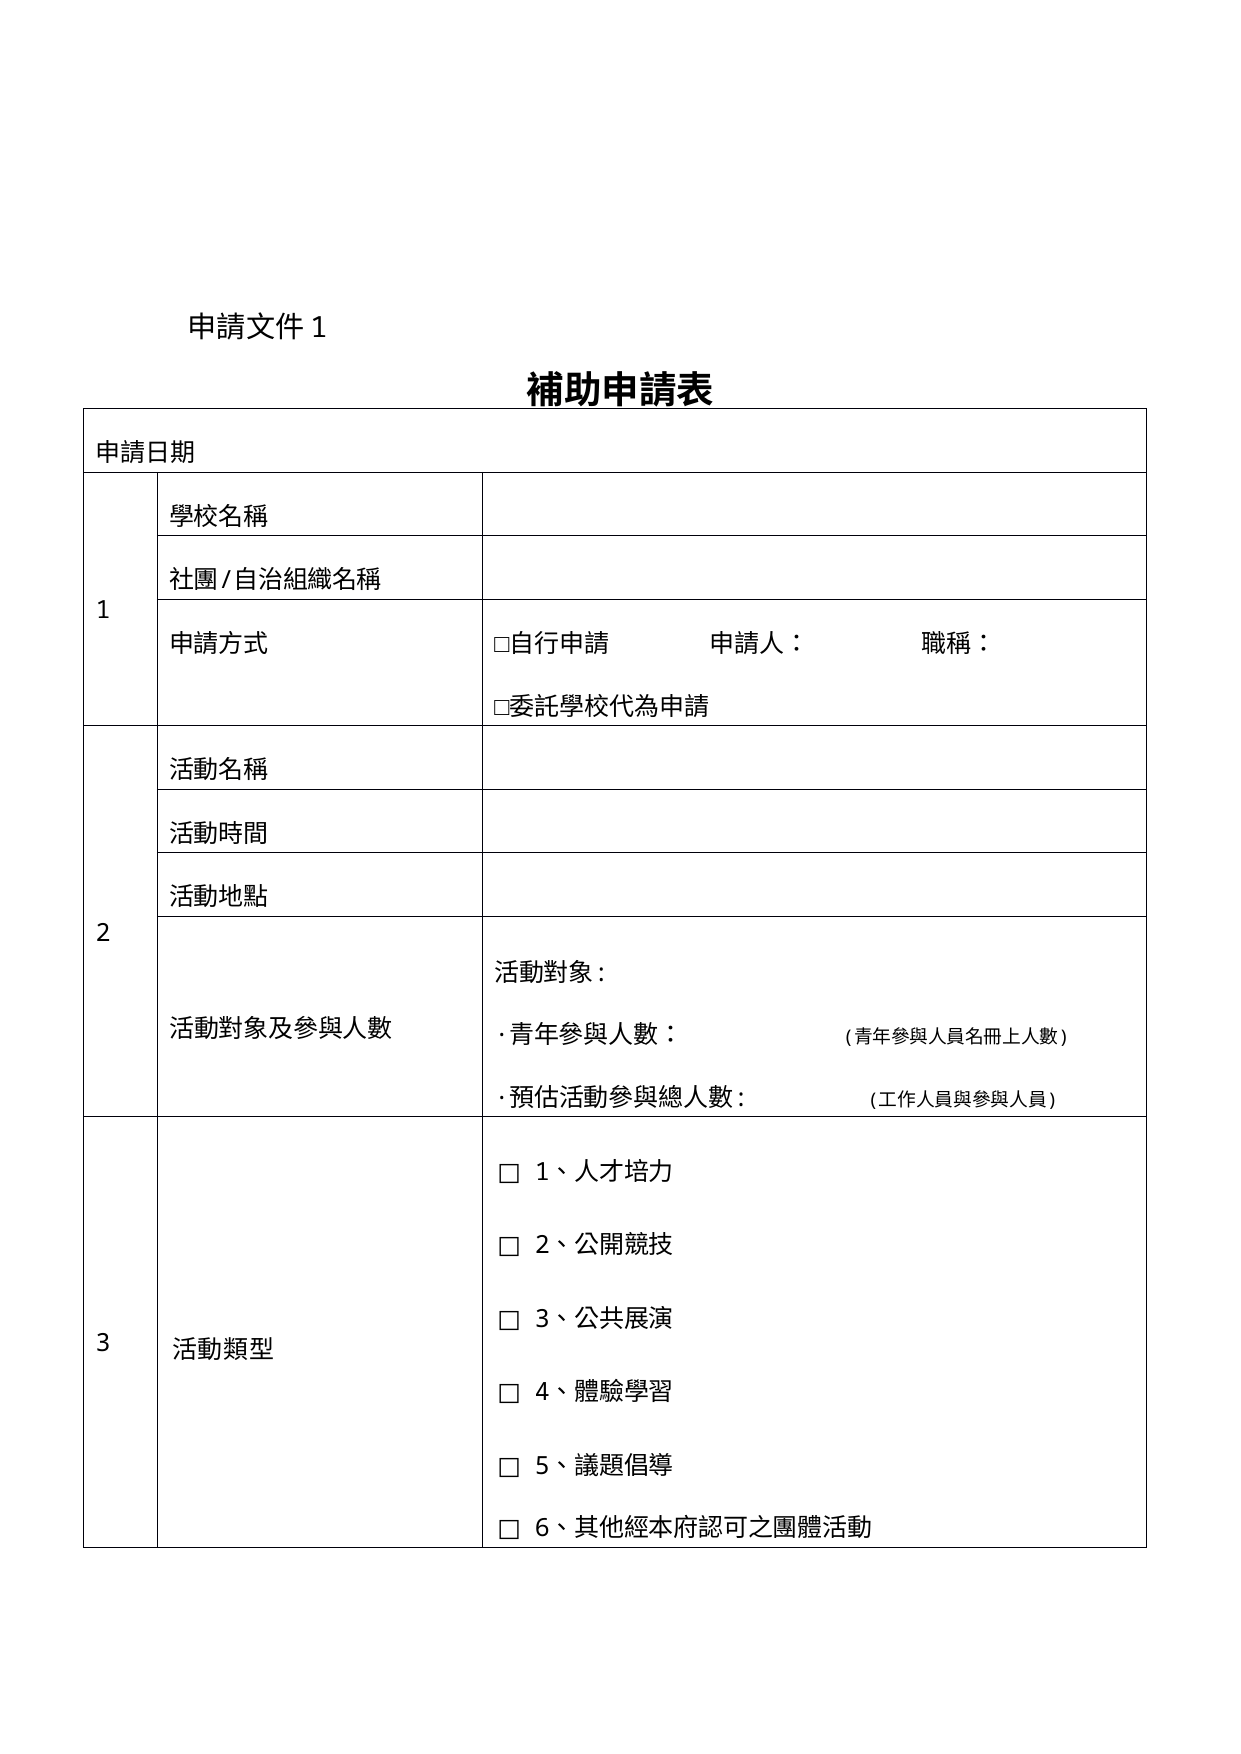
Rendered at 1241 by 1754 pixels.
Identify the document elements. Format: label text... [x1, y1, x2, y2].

table_cell 學校名稱 [158, 473, 482, 535]
table_cell [483, 726, 1146, 788]
text 補助申請表 [187, 346, 1053, 408]
table_cell 活動地點 [158, 853, 482, 916]
table_cell 社團/自治組織名稱 [158, 536, 482, 599]
table_cell [483, 790, 1146, 852]
table_cell [483, 473, 1146, 535]
table_cell 3 [84, 1117, 157, 1547]
table_cell □自行申請 申請人： 職稱： □委託學校代為申請 [483, 600, 1146, 725]
table_cell [483, 536, 1146, 599]
table_cell 活動對象及參與人數 [158, 917, 482, 1116]
table_cell [483, 853, 1146, 916]
table_cell 1、人才培力 2、公開競技 3、公共展演 4、體驗學習 5、議題倡導 6、其他經本府認可之團體活動 [483, 1117, 1146, 1547]
table_cell 活動時間 [158, 790, 482, 852]
table_cell 2 [84, 726, 157, 1116]
table_cell 活動類型 [158, 1117, 482, 1547]
table_cell 活動名稱 [158, 726, 482, 788]
table_cell 申請方式 [158, 600, 482, 725]
table_header 申請日期 [84, 409, 1146, 472]
table_cell 1 [84, 473, 157, 725]
table_cell 活動對象: ·青年參與人數： (青年參與人員名冊上人數) ·預估活動參與總人數: (工作人員與參與人員) [483, 917, 1146, 1116]
text 申請文件1 [187, 283, 1053, 346]
